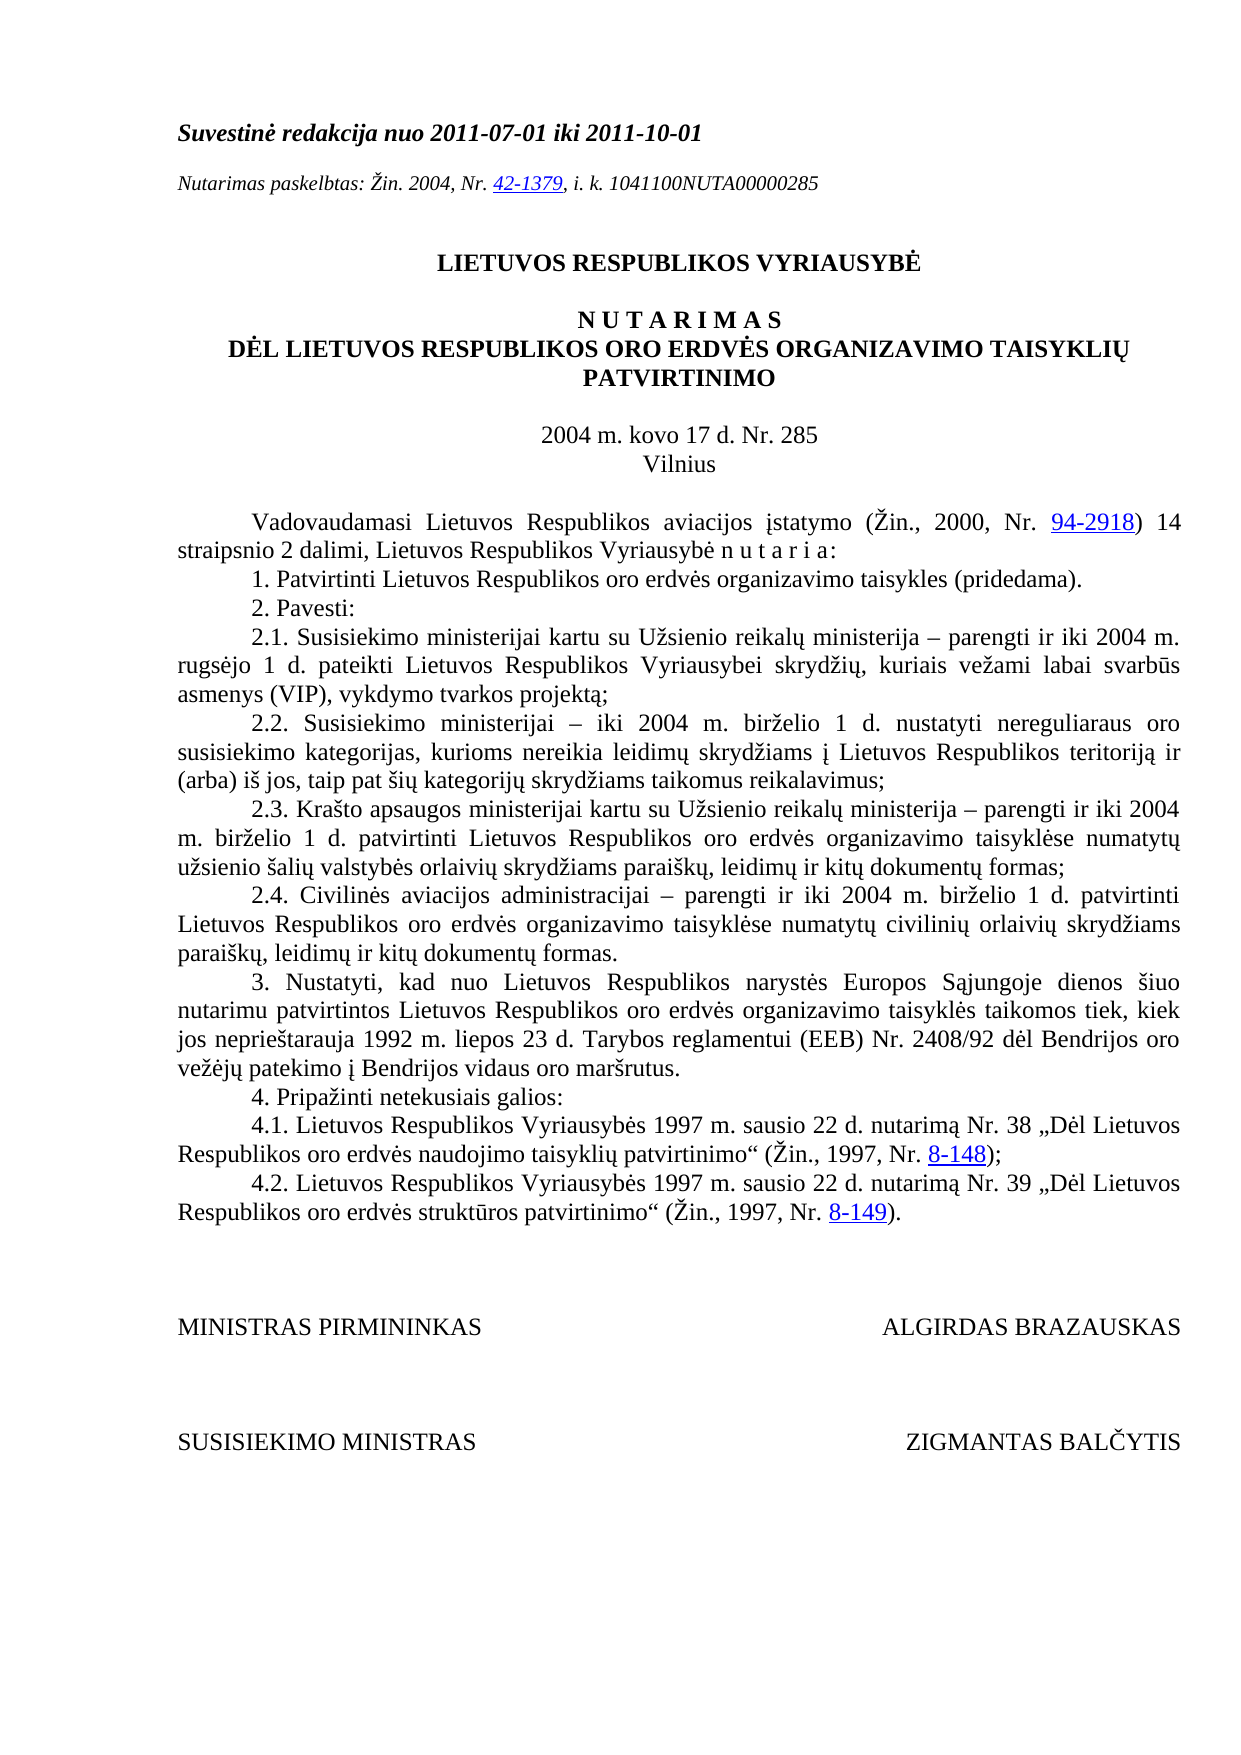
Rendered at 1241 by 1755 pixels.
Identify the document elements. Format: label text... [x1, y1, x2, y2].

text 2004 m. kovo 17 d. Nr. 285 [177, 420, 1181, 449]
text 2. Pavesti: [177, 593, 1181, 622]
text 2.4. Civilinės aviacijos administracijai – parengti ir iki 2004 m. birželio 1 d. patvirtinti Lietuvos Respublikos oro erdvės organizavimo taisyklėse numatytų civilinių orlaivių skrydžiams paraiškų, leidimų ir kitų dokumentų formas. [177, 880, 1181, 967]
text Susisiekimo ministras Zigmantas Balčytis [177, 1427, 1181, 1455]
text 4.2. Lietuvos Respublikos Vyriausybės 1997 m. sausio 22 d. nutarimą Nr. 39 „Dėl Lietuvos Respublikos oro erdvės struktūros patvirtinimo“ (Žin., 1997, Nr. 8-149). [177, 1168, 1181, 1225]
text DĖL LIETUVOS RESPUBLIKOS ORO ERDVĖS ORGANIZAVIMO TAISYKLIŲ PATVIRTINIMO [177, 334, 1181, 392]
text Suvestinė redakcija nuo 2011-07-01 iki 2011-10-01 [177, 118, 1181, 147]
text Nutarimas paskelbtas: Žin. 2004, Nr. 42-1379, i. k. 1041100NUTA00000285 [177, 171, 1181, 195]
text 2.3. Krašto apsaugos ministerijai kartu su Užsienio reikalų ministerija – parengti ir iki 2004 m. birželio 1 d. patvirtinti Lietuvos Respublikos oro erdvės organizavimo taisyklėse numatytų užsienio šalių valstybės orlaivių skrydžiams paraiškų, leidimų ir kitų dokumentų formas; [177, 794, 1181, 880]
text 2.2. Susisiekimo ministerijai – iki 2004 m. birželio 1 d. nustatyti nereguliaraus oro susisiekimo kategorijas, kurioms nereikia leidimų skrydžiams į Lietuvos Respublikos teritoriją ir (arba) iš jos, taip pat šių kategorijų skrydžiams taikomus reikalavimus; [177, 708, 1181, 794]
text 4. Pripažinti netekusiais galios: [177, 1082, 1181, 1110]
text 2.1. Susisiekimo ministerijai kartu su Užsienio reikalų ministerija – parengti ir iki 2004 m. rugsėjo 1 d. pateikti Lietuvos Respublikos Vyriausybei skrydžių, kuriais vežami labai svarbūs asmenys (VIP), vykdymo tvarkos projektą; [177, 622, 1181, 708]
text LIETUVOS RESPUBLIKOS VYRIAUSYBĖ [177, 248, 1181, 277]
text Vadovaudamasi Lietuvos Respublikos aviacijos įstatymo (Žin., 2000, Nr. 94-2918) 14 straipsnio 2 dalimi, Lietuvos Respublikos Vyriausybė nutaria: [177, 507, 1181, 564]
text Vilnius [177, 449, 1181, 478]
text Ministras Pirmininkas Algirdas Brazauskas [177, 1312, 1181, 1340]
text 4.1. Lietuvos Respublikos Vyriausybės 1997 m. sausio 22 d. nutarimą Nr. 38 „Dėl Lietuvos Respublikos oro erdvės naudojimo taisyklių patvirtinimo“ (Žin., 1997, Nr. 8-148); [177, 1110, 1181, 1168]
text N U T A R I M A S [177, 305, 1181, 334]
text 1. Patvirtinti Lietuvos Respublikos oro erdvės organizavimo taisykles (pridedama). [177, 564, 1181, 593]
text 3. Nustatyti, kad nuo Lietuvos Respublikos narystės Europos Sąjungoje dienos šiuo nutarimu patvirtintos Lietuvos Respublikos oro erdvės organizavimo taisyklės taikomos tiek, kiek jos neprieštarauja 1992 m. liepos 23 d. Tarybos reglamentui (EEB) Nr. 2408/92 dėl Bendrijos oro vežėjų patekimo į Bendrijos vidaus oro maršrutus. [177, 967, 1181, 1082]
